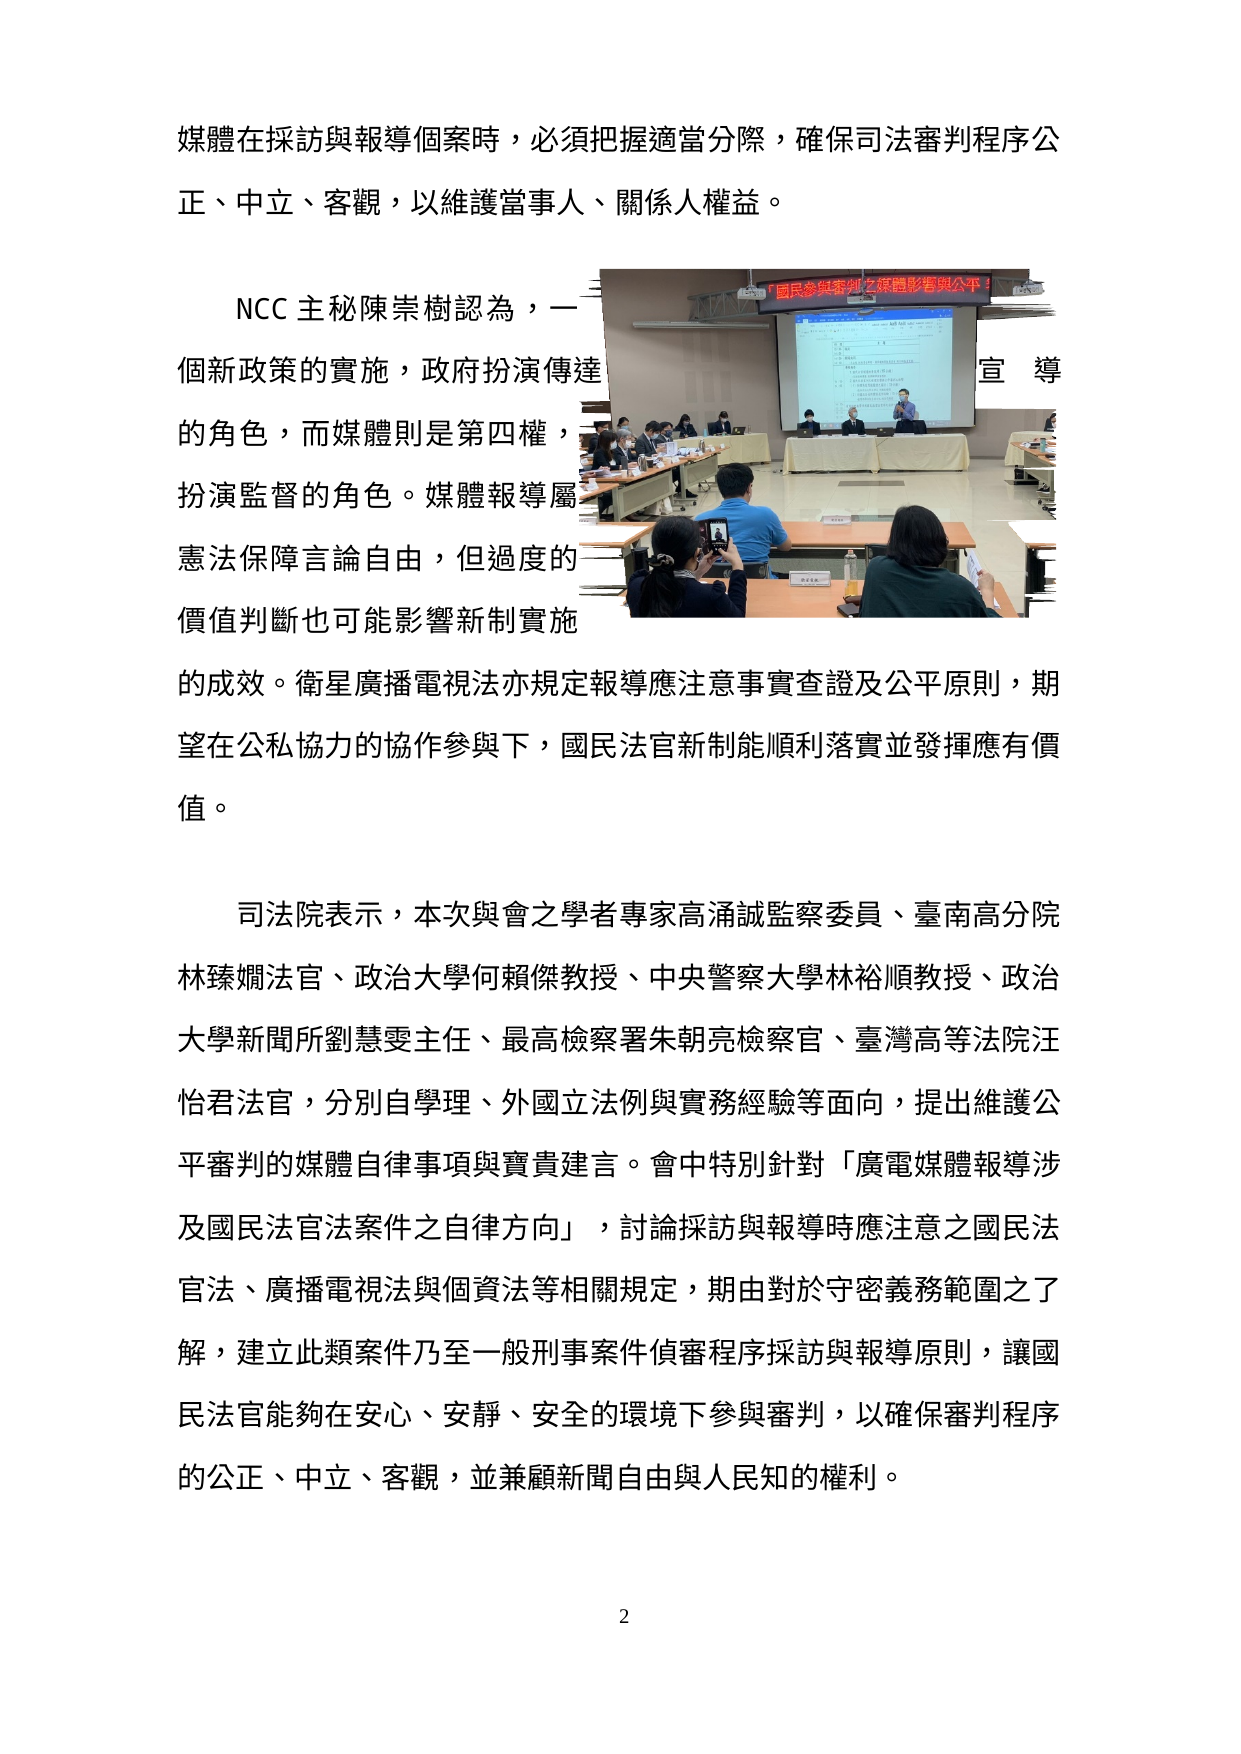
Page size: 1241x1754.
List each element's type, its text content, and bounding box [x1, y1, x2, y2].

text 司法院表示，本次與會之學者專家高涌誠監察委員、臺南高分院林臻嫺法官、政治大學何賴傑教授、中央警察大學林裕順教授、政治大學新聞所劉慧雯主任、最高檢察署朱朝亮檢察官、臺灣高等法院汪怡君法官，分別自學理、外國立法例與實務經驗等面向，提出維護公平審判的媒體自律事項與寶貴建言。會中特別針對「廣電媒體報導涉及國民法官法案件之自律方向」，討論採訪與報導時應注意之國民法官法、廣播電視法與個資法等相關規定，期由對於守密義務範圍之了解，建立此類案件乃至一般刑事案件偵審程序採訪與報導原則，讓國民法官能夠在安心、安靜、安全的環境下參與審判，以確保審判程序的公正、中立、客觀，並兼顧新聞自由與人民知的權利。 [177, 871, 1063, 1496]
text NCC主秘陳崇樹認為，一個新政策的實施，政府扮演傳達宣導的角色，而媒體則是第四權，扮演監督的角色。媒體報導屬憲法保障言論自由，但過度的價值判斷也可能影響新制實施的成效。衛星廣播電視法亦規定報導應注意事實查證及公平原則，期望在公私協力的協作參與下，國民法官新制能順利落實並發揮應有價值。 [177, 265, 1063, 827]
text 媒體在採訪與報導個案時，必須把握適當分際，確保司法審判程序公正、中立、客觀，以維護當事人、關係人權益。 [177, 96, 1063, 221]
